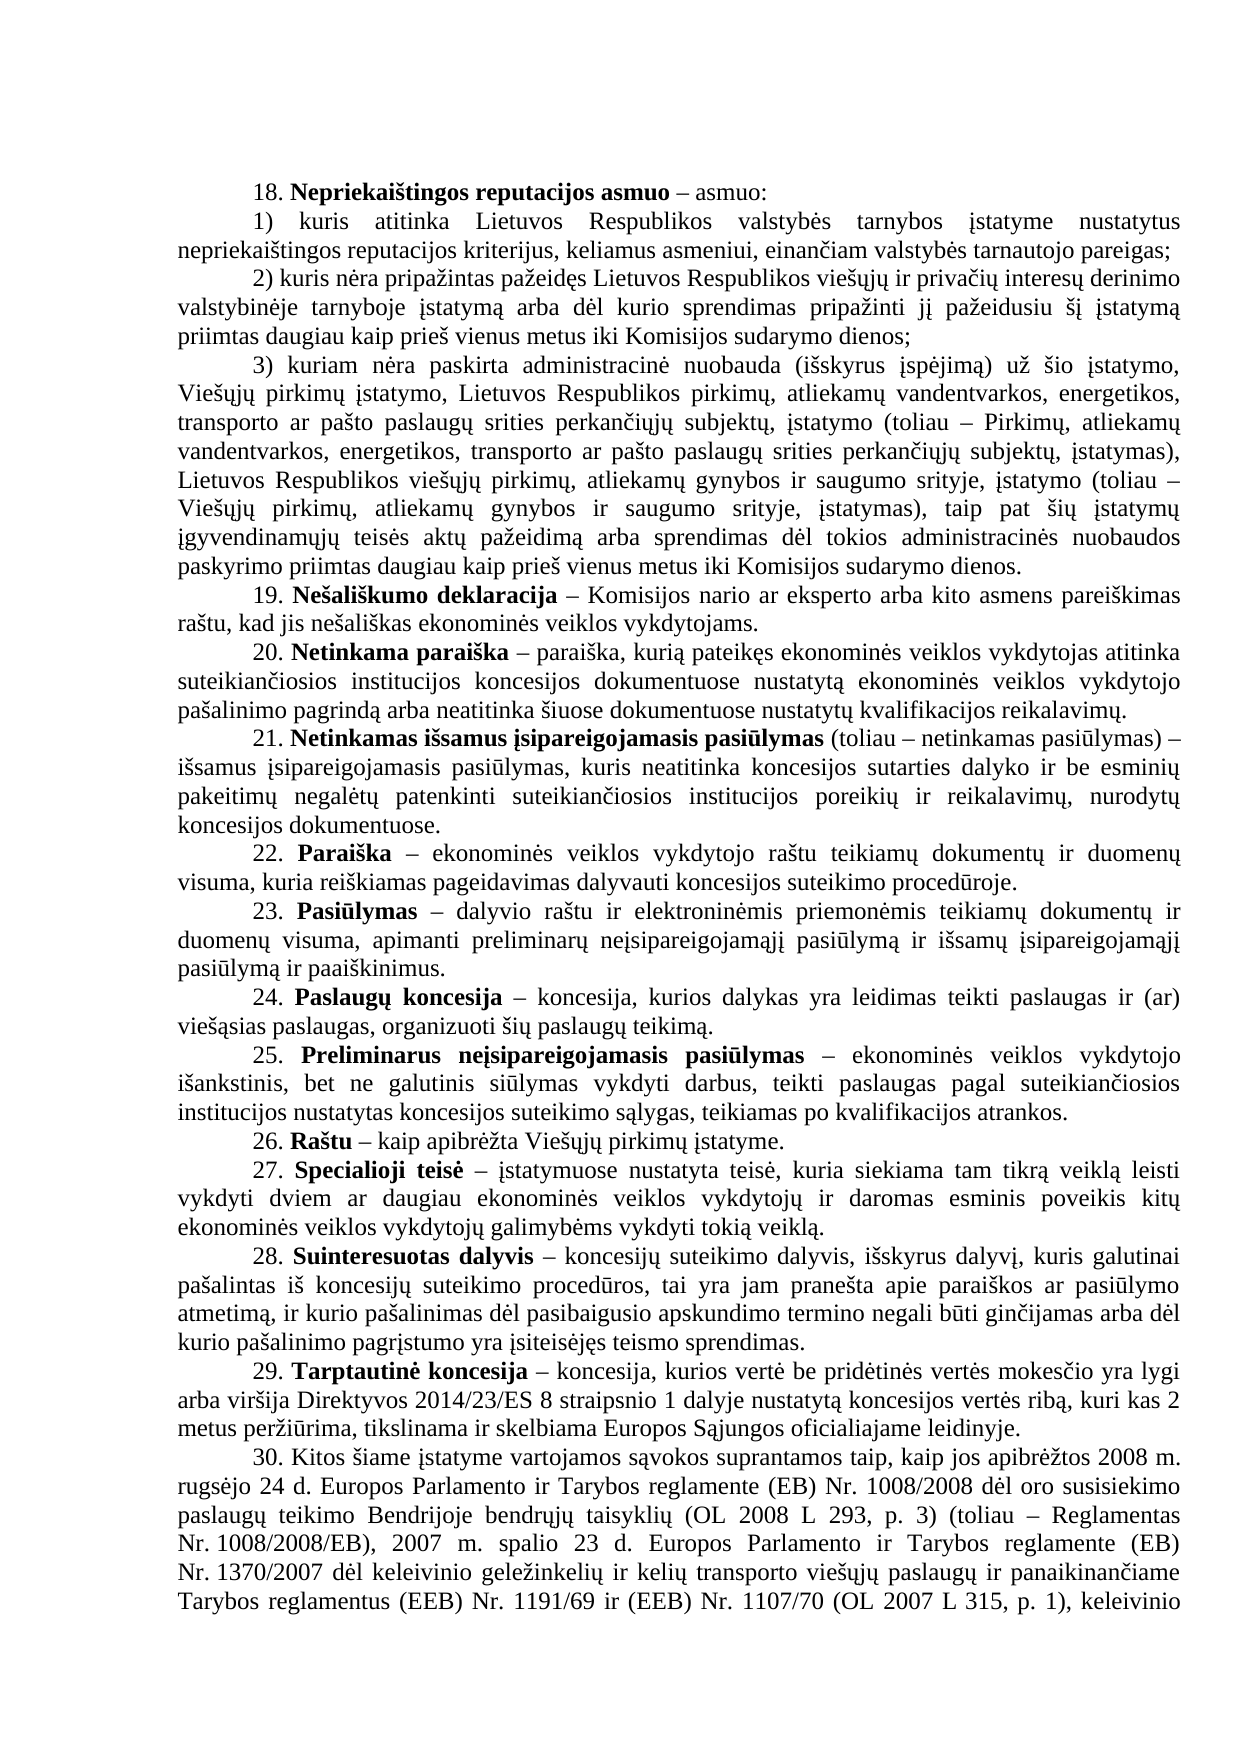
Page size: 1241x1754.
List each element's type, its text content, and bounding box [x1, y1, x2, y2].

text 1) kuris atitinka Lietuvos Respublikos valstybės tarnybos įstatyme nustatytus nepriekaištingos reputacijos kriterijus, keliamus asmeniui, einančiam valstybės tarnautojo pareigas; [177, 206, 1181, 263]
text 28. Suinteresuotas dalyvis – koncesijų suteikimo dalyvis, išskyrus dalyvį, kuris galutinai pašalintas iš koncesijų suteikimo procedūros, tai yra jam pranešta apie paraiškos ar pasiūlymo atmetimą, ir kurio pašalinimas dėl pasibaigusio apskundimo termino negali būti ginčijamas arba dėl kurio pašalinimo pagrįstumo yra įsiteisėjęs teismo sprendimas. [177, 1241, 1181, 1356]
text 25. Preliminarus neįsipareigojamasis pasiūlymas – ekonominės veiklos vykdytojo išankstinis, bet ne galutinis siūlymas vykdyti darbus, teikti paslaugas pagal suteikiančiosios institucijos nustatytas koncesijos suteikimo sąlygas, teikiamas po kvalifikacijos atrankos. [177, 1040, 1181, 1126]
text 27. Specialioji teisė – įstatymuose nustatyta teisė, kuria siekiama tam tikrą veiklą leisti vykdyti dviem ar daugiau ekonominės veiklos vykdytojų ir daromas esminis poveikis kitų ekonominės veiklos vykdytojų galimybėms vykdyti tokią veiklą. [177, 1155, 1181, 1241]
text 22. Paraiška – ekonominės veiklos vykdytojo raštu teikiamų dokumentų ir duomenų visuma, kuria reiškiamas pageidavimas dalyvauti koncesijos suteikimo procedūroje. [177, 838, 1181, 896]
text 26. Raštu – kaip apibrėžta Viešųjų pirkimų įstatyme. [177, 1126, 1181, 1155]
text 19. Nešališkumo deklaracija – Komisijos nario ar eksperto arba kito asmens pareiškimas raštu, kad jis nešališkas ekonominės veiklos vykdytojams. [177, 580, 1181, 637]
text 21. Netinkamas išsamus įsipareigojamasis pasiūlymas (toliau – netinkamas pasiūlymas) – išsamus įsipareigojamasis pasiūlymas, kuris neatitinka koncesijos sutarties dalyko ir be esminių pakeitimų negalėtų patenkinti suteikiančiosios institucijos poreikių ir reikalavimų, nurodytų koncesijos dokumentuose. [177, 723, 1181, 838]
text 24. Paslaugų koncesija – koncesija, kurios dalykas yra leidimas teikti paslaugas ir (ar) viešąsias paslaugas, organizuoti šių paslaugų teikimą. [177, 982, 1181, 1040]
text 18. Nepriekaištingos reputacijos asmuo – asmuo: [177, 177, 1181, 206]
text 3) kuriam nėra paskirta administracinė nuobauda (išskyrus įspėjimą) už šio įstatymo, Viešųjų pirkimų įstatymo, Lietuvos Respublikos pirkimų, atliekamų vandentvarkos, energetikos, transporto ar pašto paslaugų srities perkančiųjų subjektų, įstatymo (toliau – Pirkimų, atliekamų vandentvarkos, energetikos, transporto ar pašto paslaugų srities perkančiųjų subjektų, įstatymas), Lietuvos Respublikos viešųjų pirkimų, atliekamų gynybos ir saugumo srityje, įstatymo (toliau – Viešųjų pirkimų, atliekamų gynybos ir saugumo srityje, įstatymas), taip pat šių įstatymų įgyvendinamųjų teisės aktų pažeidimą arba sprendimas dėl tokios administracinės nuobaudos paskyrimo priimtas daugiau kaip prieš vienus metus iki Komisijos sudarymo dienos. [177, 350, 1181, 580]
text 20. Netinkama paraiška – paraiška, kurią pateikęs ekonominės veiklos vykdytojas atitinka suteikiančiosios institucijos koncesijos dokumentuose nustatytą ekonominės veiklos vykdytojo pašalinimo pagrindą arba neatitinka šiuose dokumentuose nustatytų kvalifikacijos reikalavimų. [177, 637, 1181, 723]
text 23. Pasiūlymas – dalyvio raštu ir elektroninėmis priemonėmis teikiamų dokumentų ir duomenų visuma, apimanti preliminarų neįsipareigojamąjį pasiūlymą ir išsamų įsipareigojamąjį pasiūlymą ir paaiškinimus. [177, 896, 1181, 982]
text 29. Tarptautinė koncesija – koncesija, kurios vertė be pridėtinės vertės mokesčio yra lygi arba viršija Direktyvos 2014/23/ES 8 straipsnio 1 dalyje nustatytą koncesijos vertės ribą, kuri kas 2 metus peržiūrima, tikslinama ir skelbiama Europos Sąjungos oficialiajame leidinyje. [177, 1356, 1181, 1442]
text 2) kuris nėra pripažintas pažeidęs Lietuvos Respublikos viešųjų ir privačių interesų derinimo valstybinėje tarnyboje įstatymą arba dėl kurio sprendimas pripažinti jį pažeidusiu šį įstatymą priimtas daugiau kaip prieš vienus metus iki Komisijos sudarymo dienos; [177, 263, 1181, 350]
text 30. Kitos šiame įstatyme vartojamos sąvokos suprantamos taip, kaip jos apibrėžtos 2008 m. rugsėjo 24 d. Europos Parlamento ir Tarybos reglamente (EB) Nr. 1008/2008 dėl oro susisiekimo paslaugų teikimo Bendrijoje bendrųjų taisyklių (OL 2008 L 293, p. 3) (toliau – Reglamentas Nr. 1008/2008/EB), 2007 m. spalio 23 d. Europos Parlamento ir Tarybos reglamente (EB) Nr. 1370/2007 dėl keleivinio geležinkelių ir kelių transporto viešųjų paslaugų ir panaikinančiame Tarybos reglamentus (EEB) Nr. 1191/69 ir (EEB) Nr. 1107/70 (OL 2007 L 315, p. 1), keleivinio [177, 1442, 1181, 1615]
